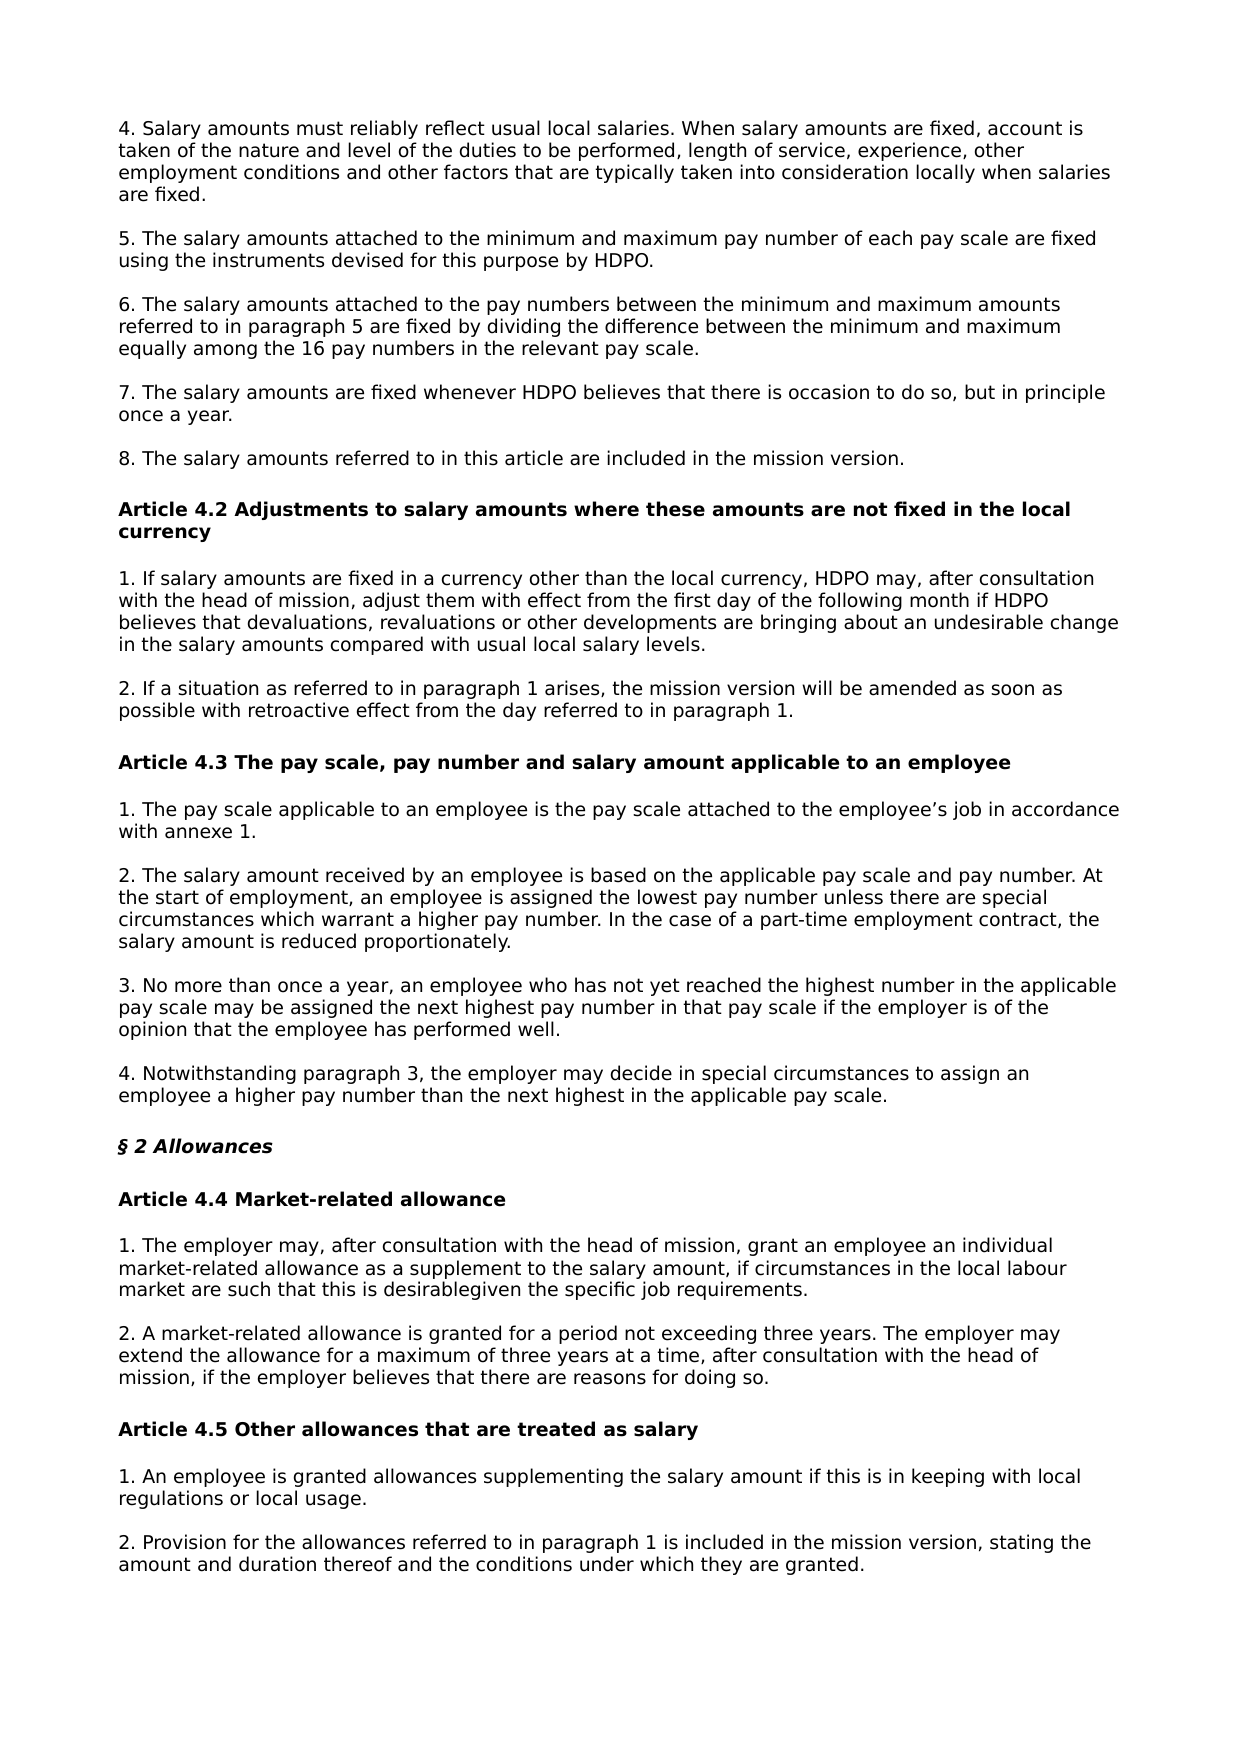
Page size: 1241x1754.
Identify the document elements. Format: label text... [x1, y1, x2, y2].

text 2. A market-related allowance is granted for a period not exceeding three years. The employer may extend the allowance for a maximum of three years at a time, after consultation with the head of mission, if the employer believes that there are reasons for doing so. [118, 1323, 1122, 1389]
text 4. Salary amounts must reliably reflect usual local salaries. When salary amounts are fixed, account is taken of the nature and level of the duties to be performed, length of service, experience, other employment conditions and other factors that are typically taken into consideration locally when salaries are fixed. [118, 118, 1122, 206]
text 3. No more than once a year, an employee who has not yet reached the highest number in the applicable pay scale may be assigned the next highest pay number in that pay scale if the employer is of the opinion that the employee has performed well. [118, 975, 1122, 1041]
subtitle Article 4.5 Other allowances that are treated as salary [118, 1419, 1122, 1441]
subtitle § 2 Allowances [118, 1136, 1122, 1158]
subtitle Article 4.2 Adjustments to salary amounts where these amounts are not fixed in the local currency [118, 499, 1122, 543]
text 5. The salary amounts attached to the minimum and maximum pay number of each pay scale are fixed using the instruments devised for this purpose by HDPO. [118, 228, 1122, 272]
text 6. The salary amounts attached to the pay numbers between the minimum and maximum amounts referred to in paragraph 5 are fixed by dividing the difference between the minimum and maximum equally among the 16 pay numbers in the relevant pay scale. [118, 294, 1122, 360]
text 2. If a situation as referred to in paragraph 1 arises, the mission version will be amended as soon as possible with retroactive effect from the day referred to in paragraph 1. [118, 678, 1122, 722]
text 4. Notwithstanding paragraph 3, the employer may decide in special circumstances to assign an employee a higher pay number than the next highest in the applicable pay scale. [118, 1062, 1122, 1106]
text 7. The salary amounts are fixed whenever HDPO believes that there is occasion to do so, but in principle once a year. [118, 382, 1122, 426]
text 1. The pay scale applicable to an employee is the pay scale attached to the employee’s job in accordance with annexe 1. [118, 799, 1122, 843]
text 1. The employer may, after consultation with the head of mission, grant an employee an individual market-related allowance as a supplement to the salary amount, if circumstances in the local labour market are such that this is desirablegiven the specific job requirements. [118, 1235, 1122, 1301]
text 2. Provision for the allowances referred to in paragraph 1 is included in the mission version, stating the amount and duration thereof and the conditions under which they are granted. [118, 1532, 1122, 1576]
text 1. If salary amounts are fixed in a currency other than the local currency, HDPO may, after consultation with the head of mission, adjust them with effect from the first day of the following month if HDPO believes that devaluations, revaluations or other developments are bringing about an undesirable change in the salary amounts compared with usual local salary levels. [118, 568, 1122, 656]
text 2. The salary amount received by an employee is based on the applicable pay scale and pay number. At the start of employment, an employee is assigned the lowest pay number unless there are special circumstances which warrant a higher pay number. In the case of a part-time employment contract, the salary amount is reduced proportionately. [118, 865, 1122, 953]
text 1. An employee is granted allowances supplementing the salary amount if this is in keeping with local regulations or local usage. [118, 1466, 1122, 1510]
subtitle Article 4.4 Market-related allowance [118, 1188, 1122, 1210]
text 8. The salary amounts referred to in this article are included in the mission version. [118, 447, 1122, 469]
subtitle Article 4.3 The pay scale, pay number and salary amount applicable to an employee [118, 752, 1122, 774]
